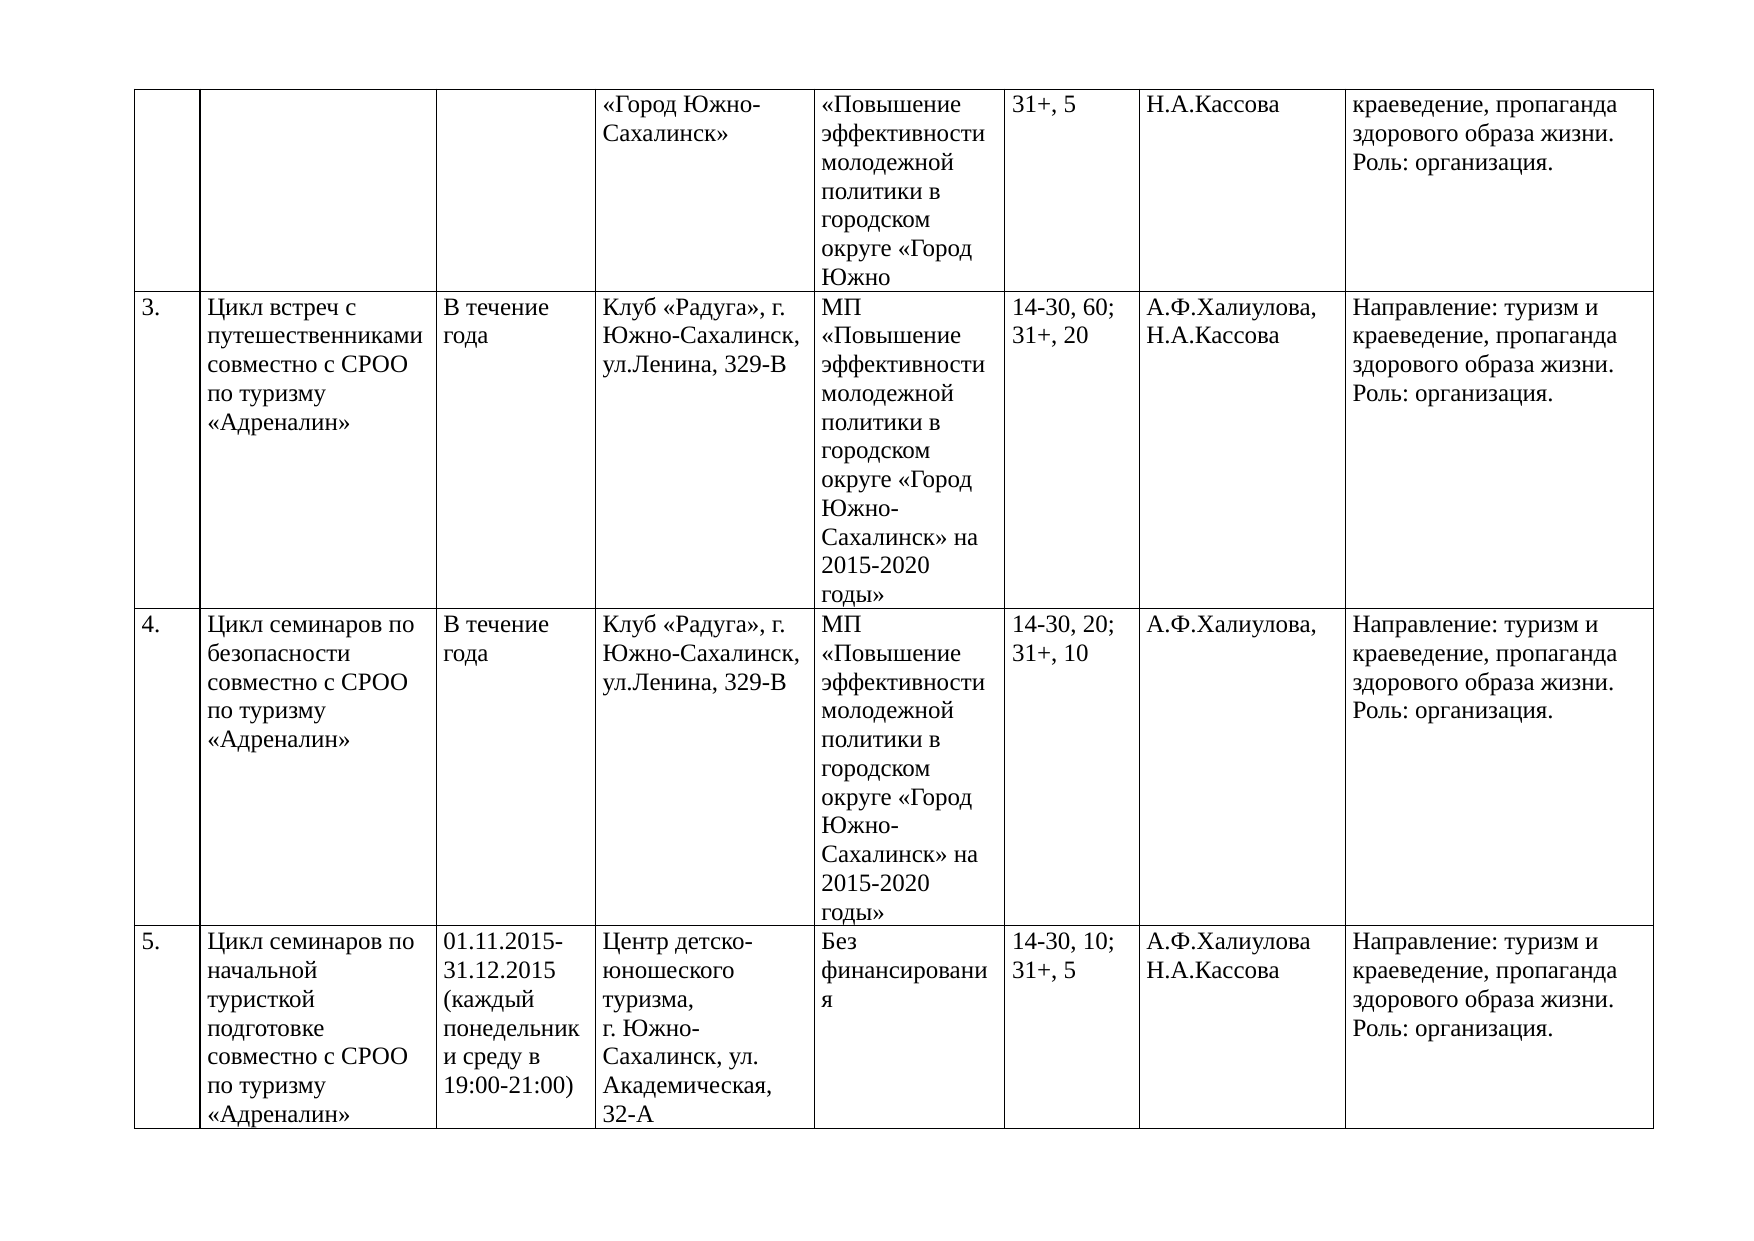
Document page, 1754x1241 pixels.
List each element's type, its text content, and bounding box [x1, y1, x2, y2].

table_cell Направление: туризм и краеведение, пропаганда здорового образа жизни. Роль: организация. [1346, 609, 1653, 925]
table_cell [201, 90, 436, 291]
table_cell МП «Повышение эффективности молодежной политики в городском округе «Город Южно-Сахалинск» на 2015-2020 годы» [815, 609, 1004, 925]
table_cell 14-30, 10; 31+, 5 [1005, 926, 1139, 1128]
table_cell А.Ф.Халиулова Н.А.Кассова [1140, 926, 1345, 1128]
table_cell Цикл встреч с путешественниками совместно с СРОО по туризму «Адреналин» [201, 292, 436, 608]
table_cell [135, 90, 199, 291]
table_cell 01.11.2015-31.12.2015 (каждый понедельник и среду в 19:00-21:00) [437, 926, 595, 1128]
table_cell Направление: туризм и краеведение, пропаганда здорового образа жизни. Роль: организация. [1346, 926, 1653, 1128]
table_cell А.Ф.Халиулова, Н.А.Кассова [1140, 292, 1345, 608]
table_cell Клуб «Радуга», г. Южно-Сахалинск, ул.Ленина, 329-В [596, 292, 814, 608]
table_cell 14-30, 60; 31+, 20 [1005, 292, 1139, 608]
table_cell В течение года [437, 609, 595, 925]
table_cell Н.А.Кассова [1140, 90, 1345, 291]
table_cell Цикл семинаров по начальной туристкой подготовке совместно с СРОО по туризму «Адреналин» [201, 926, 436, 1128]
table_cell А.Ф.Халиулова, [1140, 609, 1345, 925]
table_cell «Повышение эффективности молодежной политики в городском округе «Город Южно [815, 90, 1004, 291]
table_cell [437, 90, 595, 291]
table_cell В течение года [437, 292, 595, 608]
table_cell 5. [135, 926, 199, 1128]
table_cell Клуб «Радуга», г. Южно-Сахалинск, ул.Ленина, 329-В [596, 609, 814, 925]
table_cell Направление: туризм и краеведение, пропаганда здорового образа жизни. Роль: организация. [1346, 292, 1653, 608]
table_cell Цикл семинаров по безопасности совместно с СРОО по туризму «Адреналин» [201, 609, 436, 925]
table_cell «Город Южно-Сахалинск» [596, 90, 814, 291]
table_cell 4. [135, 609, 199, 925]
table_cell Центр детско-юношеского туризма, г. Южно-Сахалинск, ул. Академическая, 32-А [596, 926, 814, 1128]
table_cell 3. [135, 292, 199, 608]
table_cell МП «Повышение эффективности молодежной политики в городском округе «Город Южно-Сахалинск» на 2015-2020 годы» [815, 292, 1004, 608]
table_cell 14-30, 20; 31+, 10 [1005, 609, 1139, 925]
table_cell краеведение, пропаганда здорового образа жизни. Роль: организация. [1346, 90, 1653, 291]
table_cell Без финансирования [815, 926, 1004, 1128]
table_cell 31+, 5 [1005, 90, 1139, 291]
